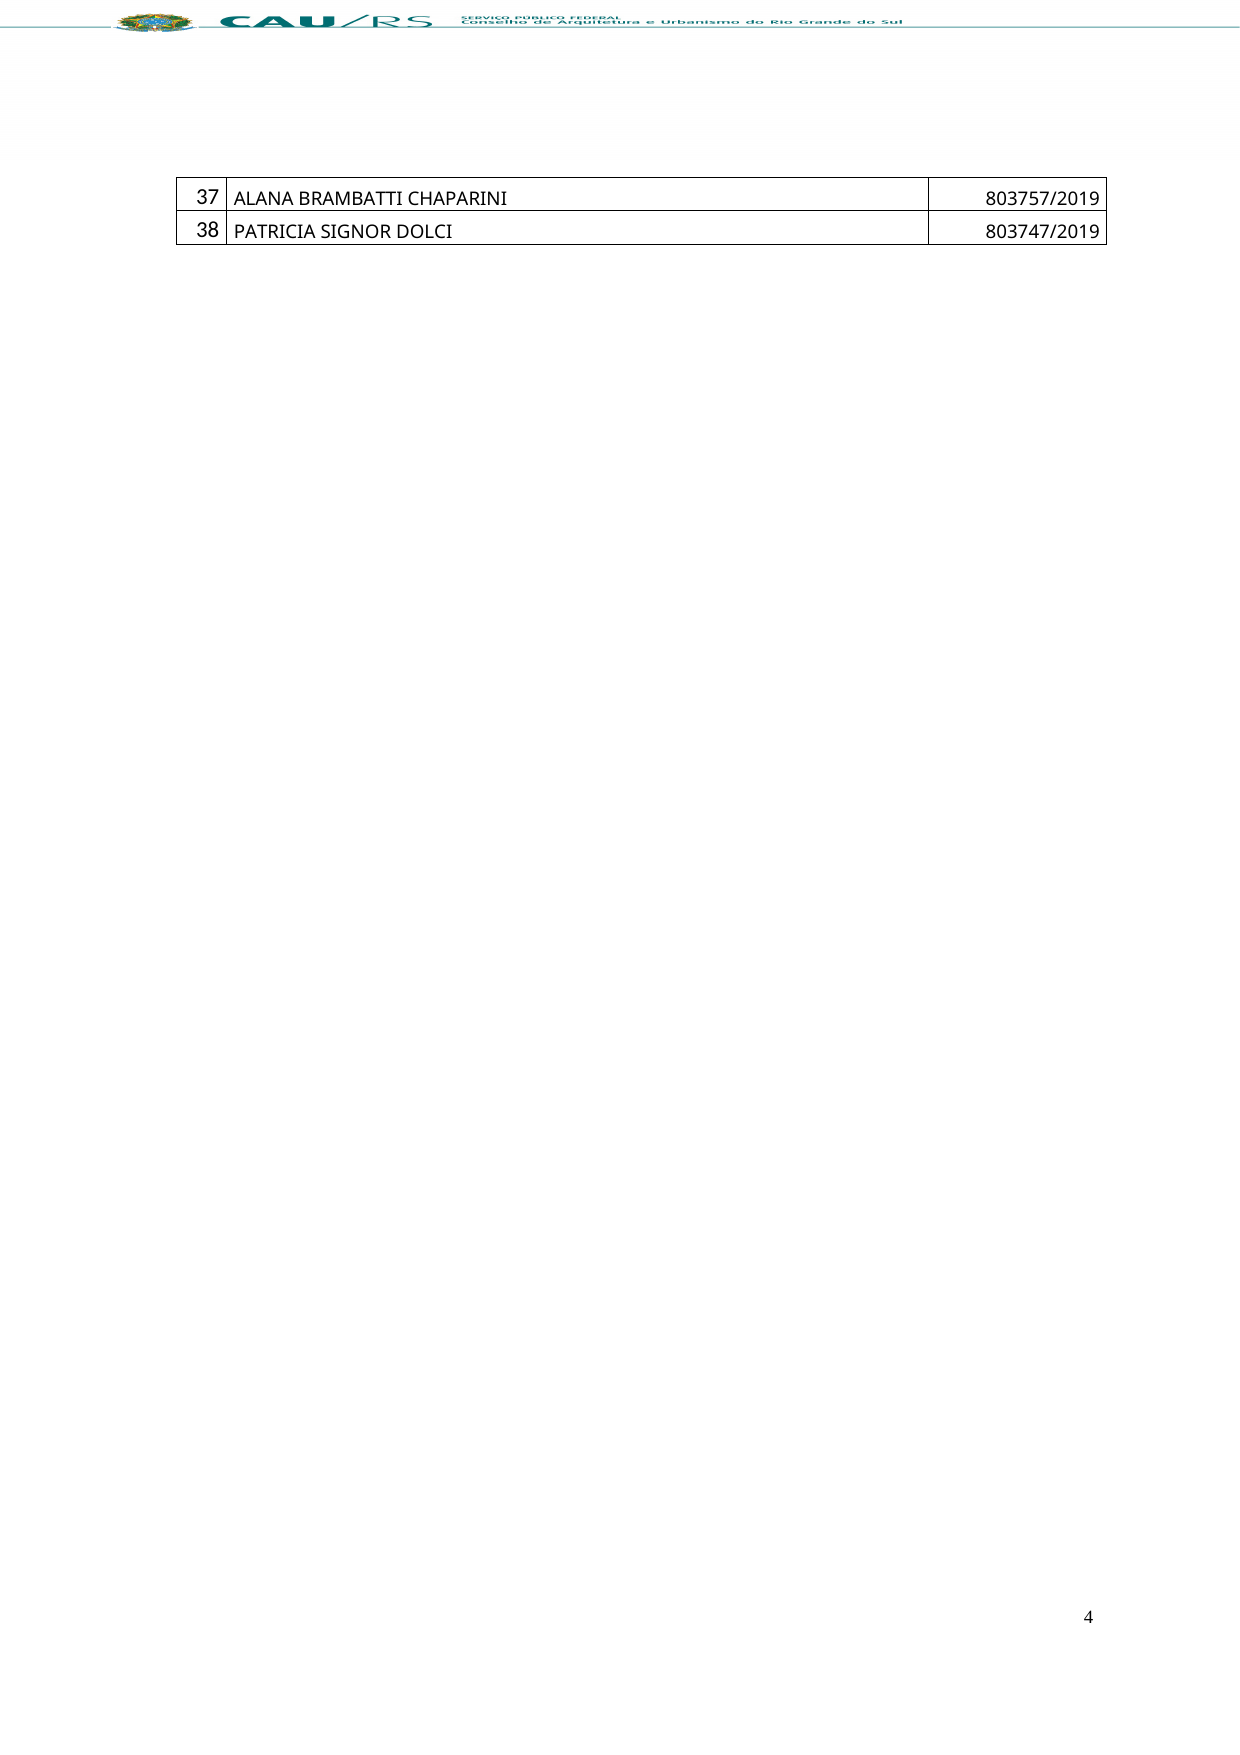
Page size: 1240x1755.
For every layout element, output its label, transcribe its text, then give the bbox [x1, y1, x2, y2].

table_cell 803757/2019 [929, 178, 1106, 210]
table_cell PATRICIA SIGNOR DOLCI [227, 211, 928, 243]
table_cell ALANA BRAMBATTI CHAPARINI [227, 178, 928, 210]
table_cell 38 [177, 211, 226, 243]
table_cell 803747/2019 [929, 211, 1106, 243]
table_cell 37 [177, 178, 226, 210]
